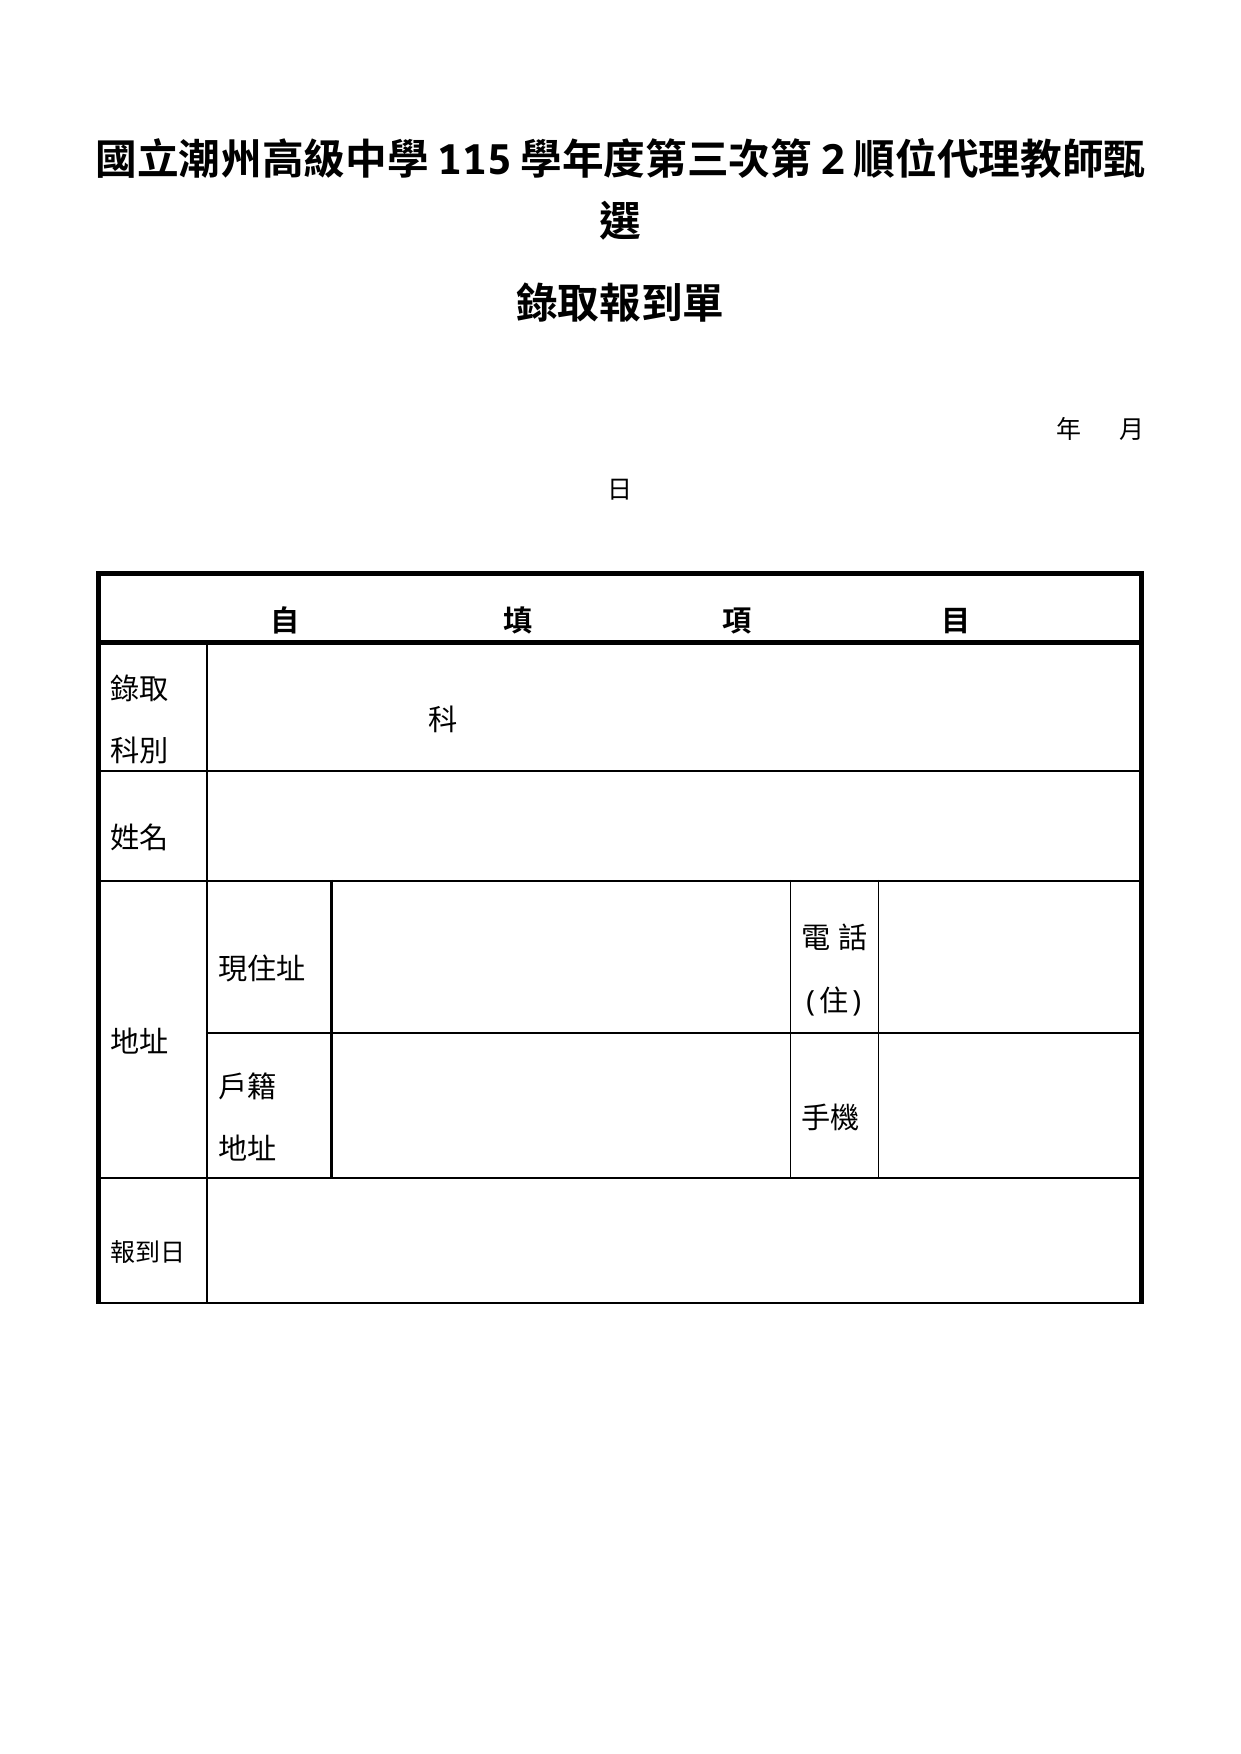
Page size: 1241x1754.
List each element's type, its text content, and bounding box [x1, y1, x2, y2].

table_cell 錄取 科別 [101, 645, 206, 770]
table_cell 手機 [791, 1034, 878, 1177]
table_header 自 填 項 目 [101, 576, 1139, 640]
table_cell 報到日 [101, 1179, 206, 1302]
table_cell 科 [208, 645, 1139, 770]
table_cell [208, 772, 1139, 880]
table_cell 戶籍 地址 [208, 1034, 330, 1177]
table_cell [879, 1034, 1139, 1177]
table_cell [333, 882, 790, 1032]
table_cell [333, 1034, 790, 1177]
table_cell [879, 882, 1139, 1032]
text 國立潮州高級中學115學年度第三次第2順位代理教師甄選 [89, 114, 1152, 239]
table_cell 現住址 [208, 882, 330, 1032]
text 年 月 日 [89, 383, 1152, 508]
table_cell [208, 1179, 1139, 1302]
text 錄取報到單 [89, 258, 1152, 321]
table_cell 地址 [101, 882, 206, 1177]
table_cell 電話(住) [791, 882, 878, 1032]
table_cell 姓名 [101, 772, 206, 880]
